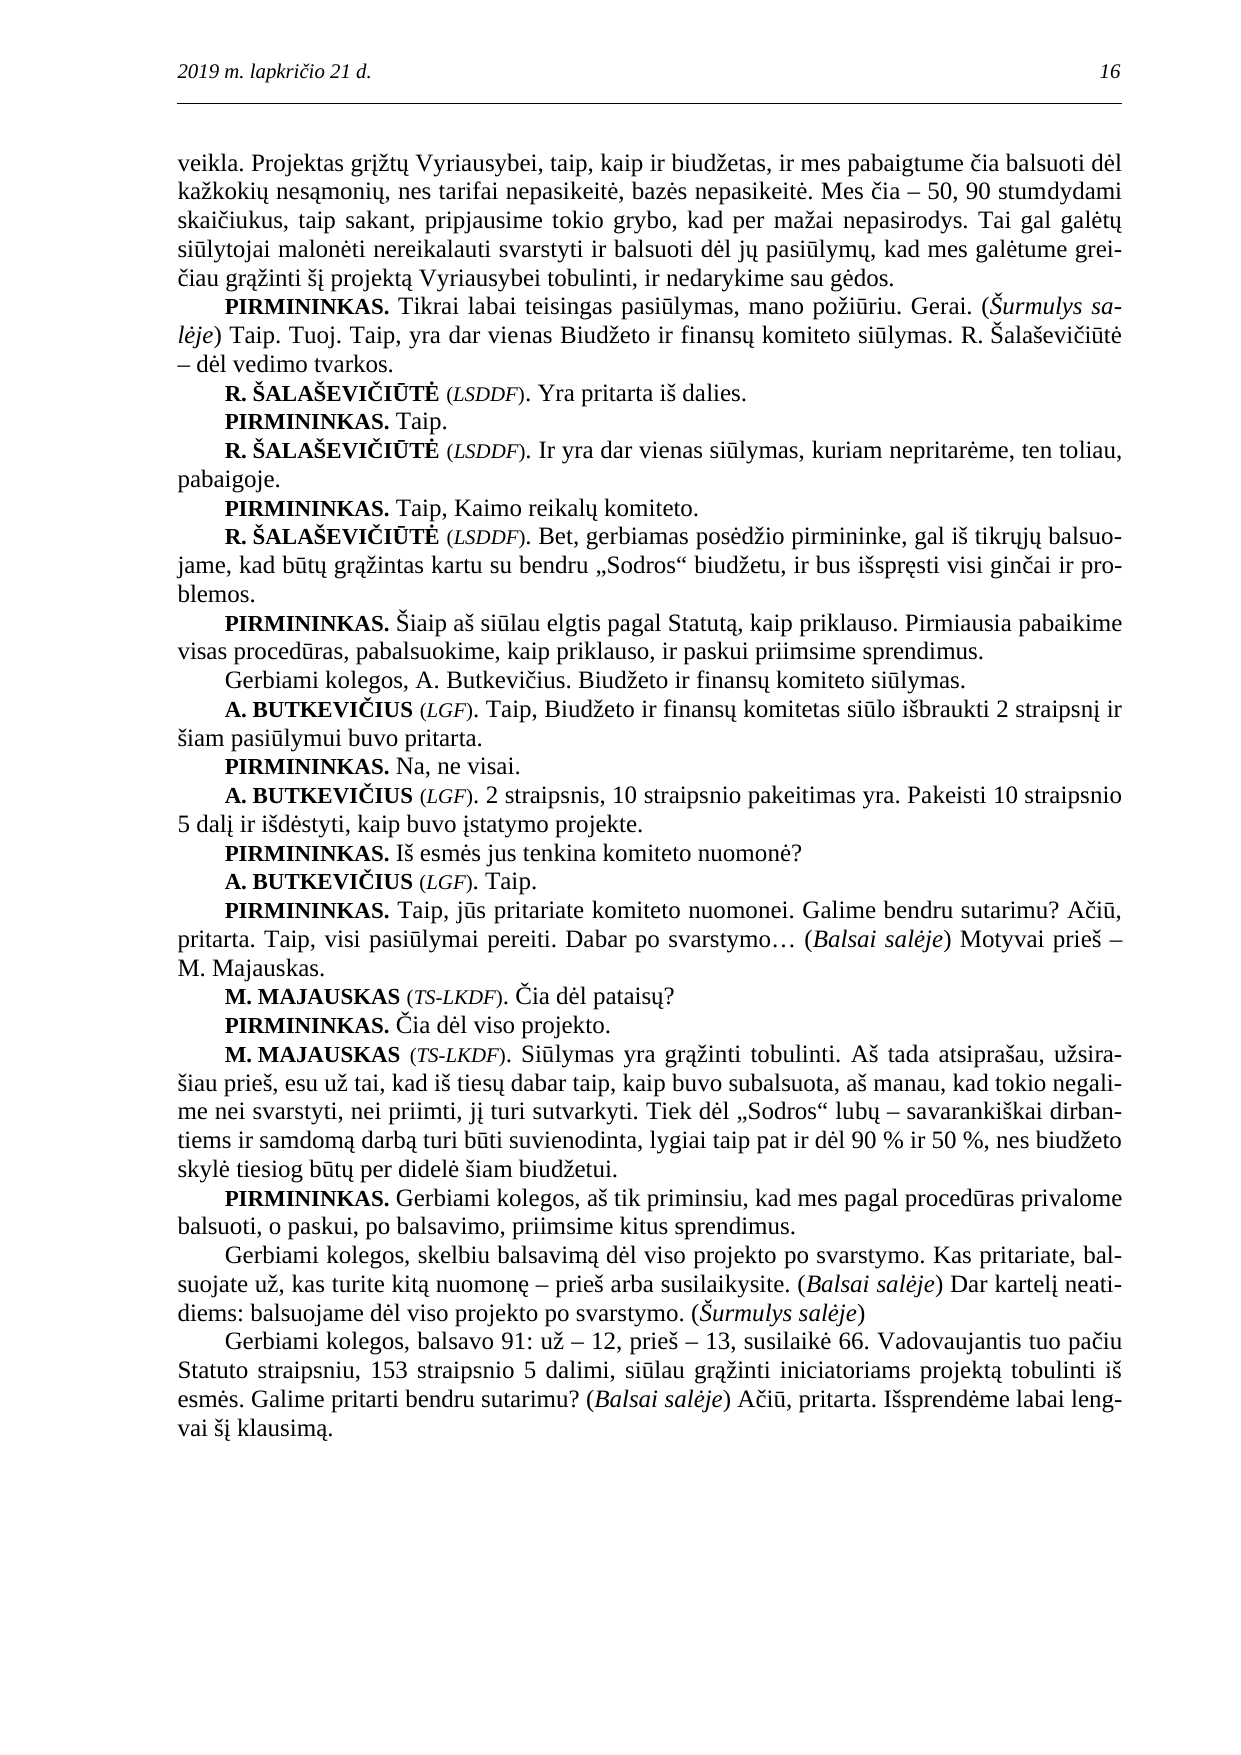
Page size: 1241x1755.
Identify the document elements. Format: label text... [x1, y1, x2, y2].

text A. BUTKEVIČIUS (LGF). Taip. [177, 866, 1122, 895]
text Ger­bia­mi ko­le­gos, skel­biu bal­sa­vi­mą dėl vi­so pro­jek­to po svars­ty­mo. Kas pri­ta­ria­te, bal­suo­ja­te už, kas tu­ri­te ki­tą nuo­mo­nę – prieš ar­ba su­si­lai­ky­si­te. (Bal­sai sa­lė­je) Dar kar­te­lį ne­ati­diems: bal­suo­ja­me dėl vi­so pro­jek­to po svars­ty­mo. (Šur­mu­lys sa­lė­je) [177, 1240, 1122, 1326]
text PIRMININKAS. Ger­bia­mi ko­le­gos, aš tik pri­min­siu, kad mes pa­gal pro­ce­dū­ras pri­va­lo­me bal­suo­ti, o pas­kui, po bal­sa­vi­mo, pri­im­si­me ki­tus spren­di­mus. [177, 1183, 1122, 1240]
text PIRMININKAS. Šiaip aš siū­lau elg­tis pa­gal Sta­tu­tą, kaip pri­klau­so. Pir­miau­sia pa­bai­ki­me vi­sas pro­ce­dū­ras, pa­bal­suo­ki­me, kaip pri­klau­so, ir pas­kui pri­im­si­me spren­di­mus. [177, 608, 1122, 665]
text PIRMININKAS. Taip. [177, 406, 1122, 435]
text Ger­bia­mi ko­le­gos, A. But­ke­vi­čius. Biu­dže­to ir fi­nan­sų ko­mi­te­to siū­ly­mas. [177, 665, 1122, 694]
text M. MAJAUSKAS (TS-LKDF). Čia dėl pa­tai­sų? [177, 981, 1122, 1010]
text R. ŠALAŠEVIČIŪTĖ (LSDDF). Yra pri­tar­ta iš da­lies. [177, 378, 1122, 406]
text PIRMININKAS. Taip, jūs pri­ta­ria­te ko­mi­te­to nuo­mo­nei. Ga­li­me ben­dru su­ta­ri­mu? Ačiū, pri­tar­ta. Taip, vi­si pa­siū­ly­mai per­ei­ti. Da­bar po svars­ty­mo… (Bal­sai sa­lė­je) Mo­ty­vai prieš – M. Ma­jaus­kas. [177, 895, 1122, 981]
text A. BUTKEVIČIUS (LGF). Taip, Biu­dže­to ir fi­nan­sų ko­mi­te­tas siū­lo iš­brauk­ti 2 straips­nį ir šiam pa­siū­ly­mui bu­vo pri­tar­ta. [177, 694, 1122, 751]
text veik­la. Pro­jek­tas grįž­tų Vy­riau­sy­bei, taip, kaip ir biu­dže­tas, ir mes pa­baig­tu­me čia bal­suo­ti dėl kaž­ko­kių ne­są­mo­nių, nes ta­ri­fai ne­pa­si­kei­tė, ba­zės ne­pa­si­kei­tė. Mes čia – 50, 90 stum­dy­da­mi skai­čiu­kus, taip sa­kant, pri­pjau­si­me to­kio gry­bo, kad per ma­žai ne­pa­si­ro­dys. Tai gal ga­lė­tų siū­ly­to­jai ma­lo­nė­ti ne­rei­ka­lau­ti svars­ty­ti ir bal­suo­ti dėl jų pa­siū­ly­mų, kad mes ga­lė­tu­me grei­čiau grą­žin­ti šį pro­jek­tą Vy­riau­sy­bei to­bu­lin­ti, ir ne­da­ry­ki­me sau gė­dos. [177, 148, 1122, 291]
text A. BUTKEVIČIUS (LGF). 2 straips­nis, 10 straips­nio pa­kei­ti­mas yra. Pa­keis­ti 10 straips­nio 5 da­lį ir iš­dės­ty­ti, kaip bu­vo įsta­ty­mo pro­jek­te. [177, 780, 1122, 838]
text PIRMININKAS. Iš es­mės jus ten­ki­na ko­mi­te­to nuo­mo­nė? [177, 838, 1122, 866]
text R. ŠALAŠEVIČIŪTĖ (LSDDF). Ir yra dar vie­nas siū­ly­mas, ku­riam ne­pri­ta­rė­me, ten to­liau, pa­bai­go­je. [177, 435, 1122, 493]
text PIRMININKAS. Čia dėl vi­so pro­jek­to. [177, 1010, 1122, 1039]
text PIRMININKAS. Taip, Kai­mo rei­ka­lų ko­mi­te­to. [177, 493, 1122, 521]
text R. ŠALAŠEVIČIŪTĖ (LSDDF). Bet, ger­bia­mas po­sė­džio pir­mi­nin­ke, gal iš tik­rų­jų bal­suo­ja­me, kad bū­tų grą­žin­tas kar­tu su ben­dru „Sod­ros“ biu­dže­tu, ir bus iš­spręs­ti vi­si gin­čai ir pro­ble­mos. [177, 521, 1122, 608]
text M. MAJAUSKAS (TS-LKDF). Siū­ly­mas yra grą­žin­ti to­bu­lin­ti. Aš ta­da at­si­pra­šau, už­si­ra­šiau prieš, esu už tai, kad iš tie­sų da­bar taip, kaip bu­vo su­bal­suo­ta, aš ma­nau, kad to­kio ne­ga­li­me nei svars­ty­ti, nei pri­im­ti, jį tu­ri su­tvar­ky­ti. Tiek dėl „Sod­ros“ lu­bų – sa­va­ran­kiš­kai dir­ban­tiems ir sam­do­mą dar­bą tu­ri bū­ti su­vie­no­din­ta, ly­giai taip pat ir dėl 90 % ir 50 %, nes biu­dže­to sky­lė tie­siog bū­tų per di­de­lė šiam biu­dže­tui. [177, 1039, 1122, 1183]
text Ger­bia­mi ko­le­gos, bal­sa­vo 91: už – 12, prieš – 13, su­si­lai­kė 66. Va­do­vau­jan­tis tuo pa­čiu Sta­tu­to straips­niu, 153 straips­nio 5 da­li­mi, siū­lau grą­žin­ti ini­cia­to­riams pro­jek­tą to­bu­lin­ti iš es­mės. Ga­li­me pri­tar­ti ben­dru su­ta­ri­mu? (Bal­sai sa­lė­je) Ačiū, pri­tar­ta. Iš­spren­dė­me la­bai leng­vai šį klau­si­mą. [177, 1326, 1122, 1441]
text PIRMININKAS. Tik­rai la­bai tei­sin­gas pa­siū­ly­mas, ma­no po­žiū­riu. Ge­rai. (Šur­mu­lys sa­lėje) Taip. Tuoj. Taip, yra dar vie­nas Biu­dže­to ir fi­nan­sų ko­mi­te­to siū­ly­mas. R. Ša­la­še­vi­čiū­tė – dėl ve­di­mo tvar­kos. [177, 291, 1122, 378]
text PIRMININKAS. Na, ne vi­sai. [177, 751, 1122, 780]
